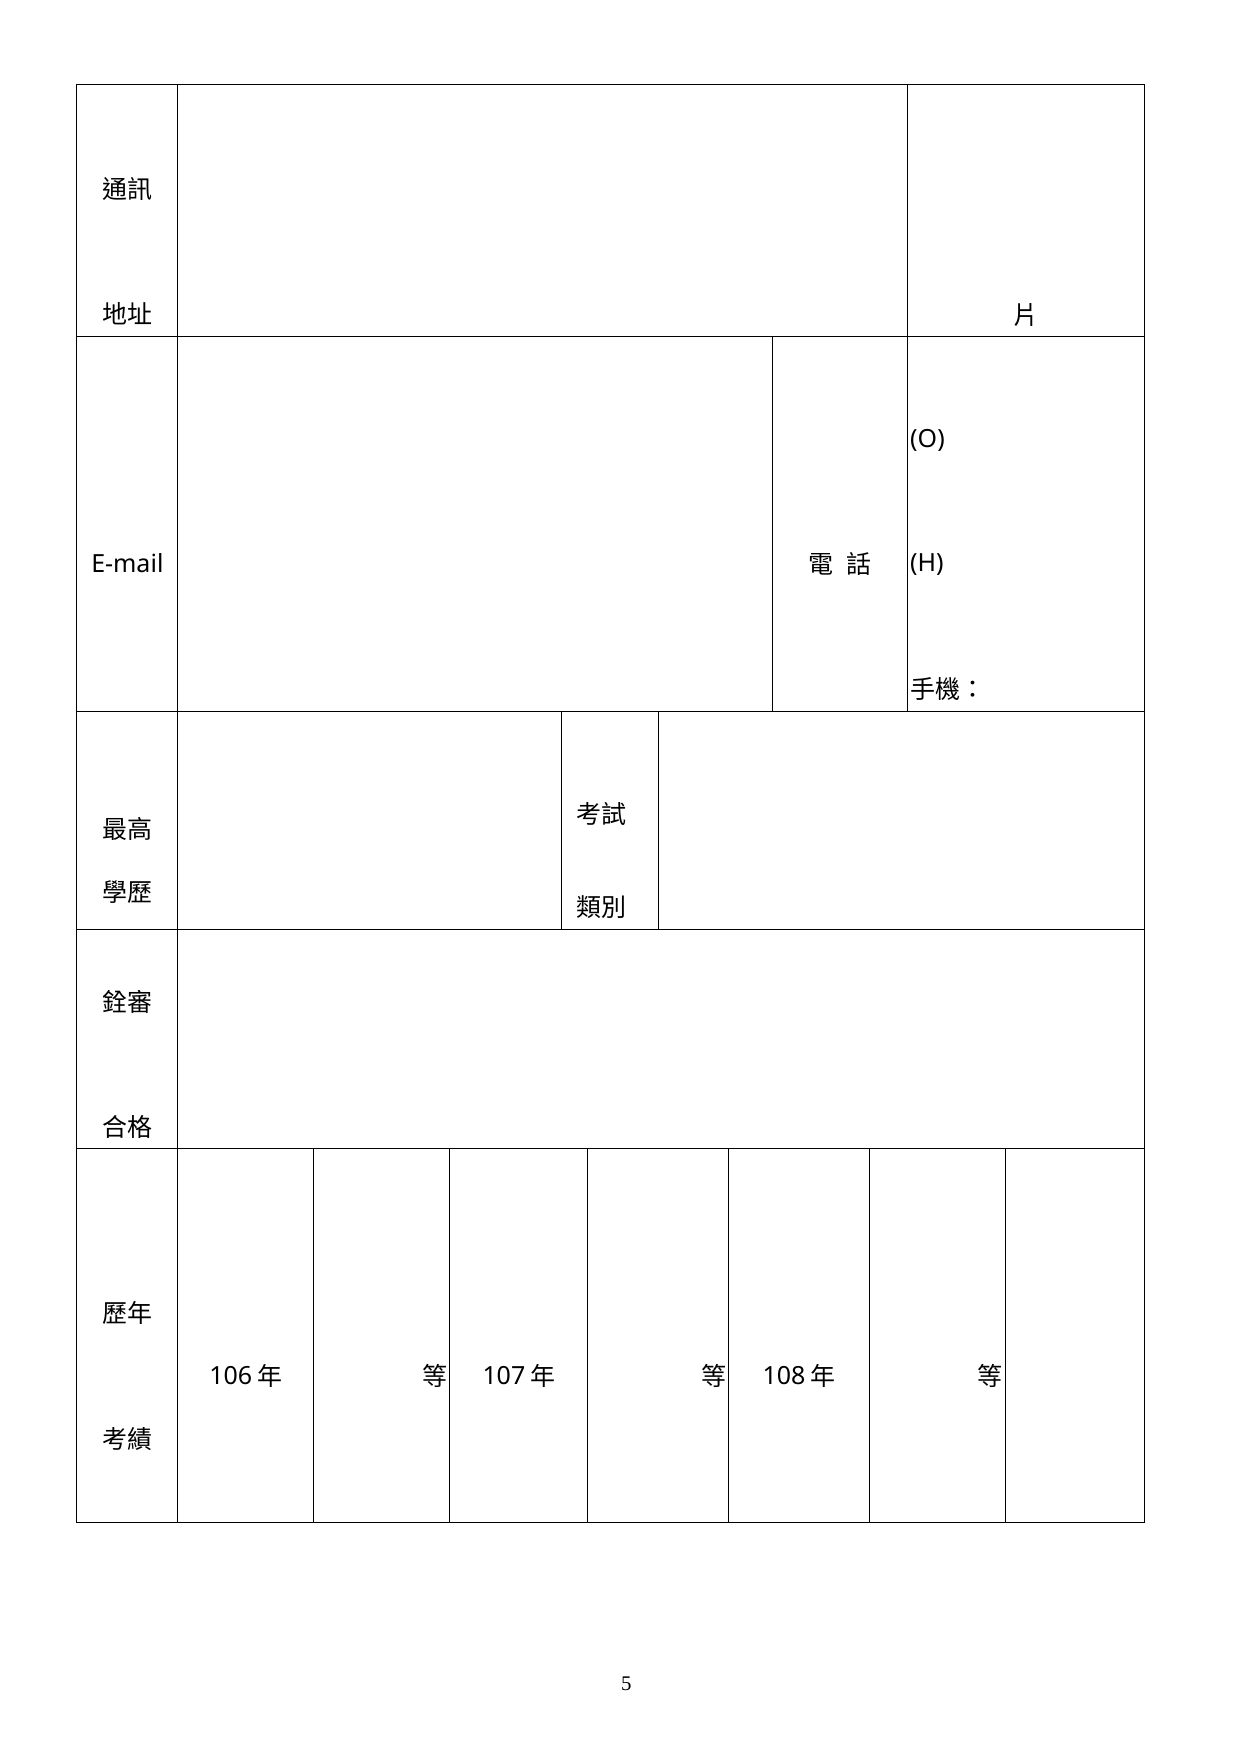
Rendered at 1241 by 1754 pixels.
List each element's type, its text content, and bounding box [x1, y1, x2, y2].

table_cell [178, 930, 1144, 1148]
table_cell [178, 337, 772, 711]
table_cell (O) (H) 手機： [908, 337, 1144, 711]
table_cell 108年 [729, 1149, 869, 1522]
table_cell [178, 712, 561, 928]
table_cell 歷年 考績 [77, 1149, 177, 1522]
table_cell 106年 [178, 1149, 313, 1522]
table_cell [1006, 1149, 1144, 1522]
table_cell 等 [870, 1149, 1005, 1522]
table_cell 107年 [450, 1149, 587, 1522]
table_cell 銓審 合格 [77, 930, 177, 1148]
table_cell 最高 學歷 [77, 712, 177, 928]
table_header 片 [908, 85, 1144, 336]
table_cell E-mail [77, 337, 177, 711]
table_cell 等 [314, 1149, 449, 1522]
table_cell 等 [588, 1149, 728, 1522]
table_cell [178, 85, 907, 336]
table_cell 通訊 地址 [77, 85, 177, 336]
table_cell [659, 712, 1144, 928]
table_cell 電 話 [773, 337, 907, 711]
table_cell 考試 類別 [562, 712, 658, 928]
